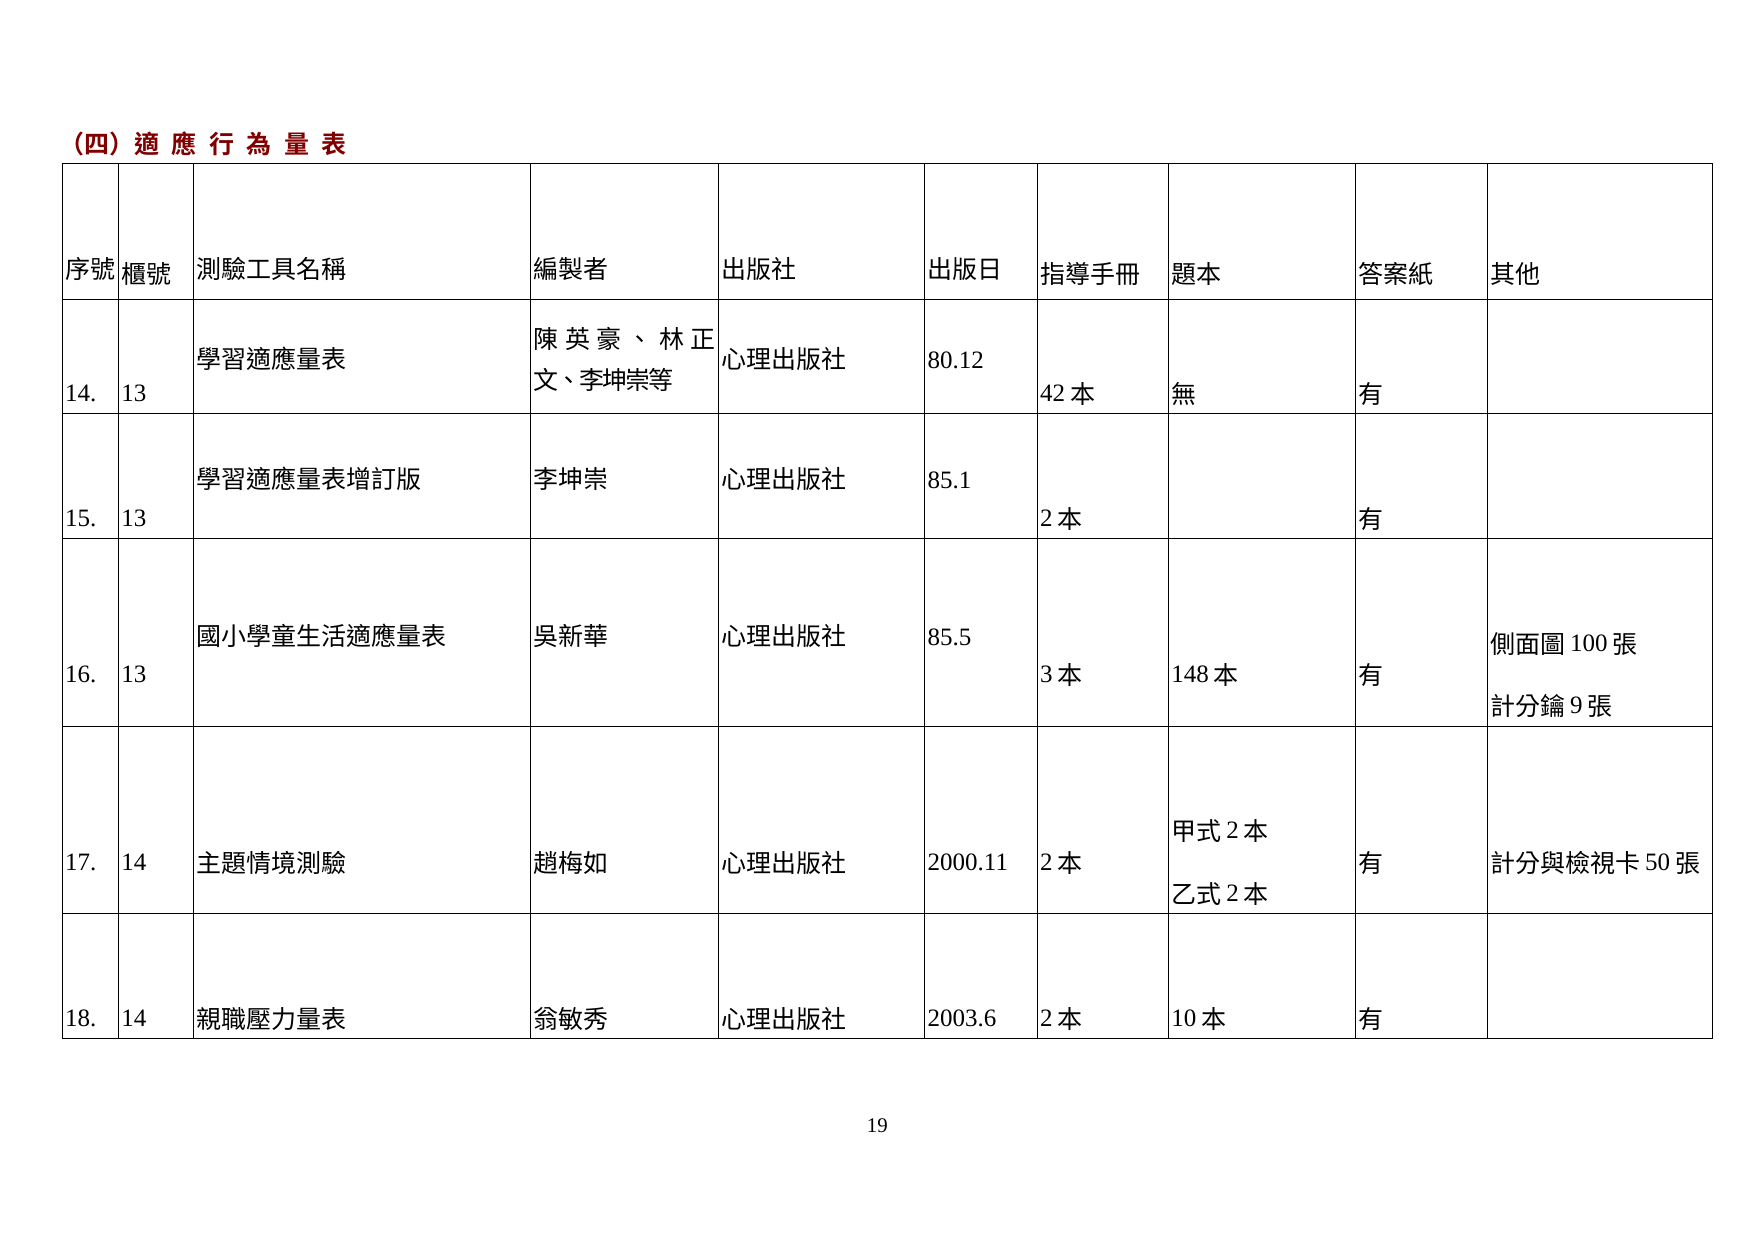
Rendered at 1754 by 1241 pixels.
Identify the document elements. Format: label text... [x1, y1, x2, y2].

table_cell [1488, 300, 1712, 413]
table_cell 14 [119, 727, 193, 913]
table_cell 2本 [1038, 727, 1168, 913]
table_cell 趙梅如 [531, 727, 718, 913]
table_cell 13 [119, 539, 193, 726]
table_cell 學習適應量表 [194, 300, 530, 413]
table_cell 2本 [1038, 414, 1168, 538]
table_cell 親職壓力量表 [194, 914, 530, 1038]
table_header 編製者 [531, 164, 718, 299]
table_header 題本 [1169, 164, 1355, 299]
table_cell [63, 539, 118, 726]
table_cell 85.1 [925, 414, 1037, 538]
table_cell 翁敏秀 [531, 914, 718, 1038]
table_cell 心理出版社 [719, 300, 924, 413]
table_cell 李坤崇 [531, 414, 718, 538]
table_cell [1488, 414, 1712, 538]
table_cell 13 [119, 414, 193, 538]
table_cell 學習適應量表增訂版 [194, 414, 530, 538]
table_cell 有 [1356, 914, 1487, 1038]
table_cell 計分與檢視卡50張 [1488, 727, 1712, 913]
table_cell 陳英豪、林正文、李坤崇等 [531, 300, 718, 413]
table_cell [63, 727, 118, 913]
table_cell 2003.6 [925, 914, 1037, 1038]
table_header 出版日 [925, 164, 1037, 299]
table_cell 13 [119, 300, 193, 413]
table_header 櫃號 [119, 164, 193, 299]
table_cell 主題情境測驗 [194, 727, 530, 913]
table_cell 心理出版社 [719, 914, 924, 1038]
table_header 指導手冊 [1038, 164, 1168, 299]
table_header 測驗工具名稱 [194, 164, 530, 299]
table_cell 心理出版社 [719, 727, 924, 913]
table_cell 2本 [1038, 914, 1168, 1038]
table_cell 14 [119, 914, 193, 1038]
table_cell 有 [1356, 539, 1487, 726]
table_cell 國小學童生活適應量表 [194, 539, 530, 726]
table_cell 80.12 [925, 300, 1037, 413]
table_cell 無 [1169, 300, 1355, 413]
table_cell [1169, 414, 1355, 538]
table_cell 2000.11 [925, 727, 1037, 913]
table_cell 有 [1356, 414, 1487, 538]
table_cell 有 [1356, 300, 1487, 413]
table_cell 3本 [1038, 539, 1168, 726]
table_header 答案紙 [1356, 164, 1487, 299]
table_cell 10本 [1169, 914, 1355, 1038]
table_header 出版社 [719, 164, 924, 299]
table_cell 心理出版社 [719, 414, 924, 538]
table_cell 側面圖100張 計分鑰9張 [1488, 539, 1712, 726]
table_cell 85.5 [925, 539, 1037, 726]
table_cell [63, 914, 118, 1038]
table_cell 有 [1356, 727, 1487, 913]
text （四）適 應 行 為 量 表 [59, 101, 1695, 163]
table_header 序號 [63, 164, 118, 299]
table_cell [63, 414, 118, 538]
table_cell 吳新華 [531, 539, 718, 726]
table_cell [1488, 914, 1712, 1038]
table_cell 甲式2本 乙式2本 [1169, 727, 1355, 913]
table_header 其他 [1488, 164, 1712, 299]
table_cell 42本 [1038, 300, 1168, 413]
table_cell 148本 [1169, 539, 1355, 726]
table_cell 心理出版社 [719, 539, 924, 726]
table_cell [63, 300, 118, 413]
